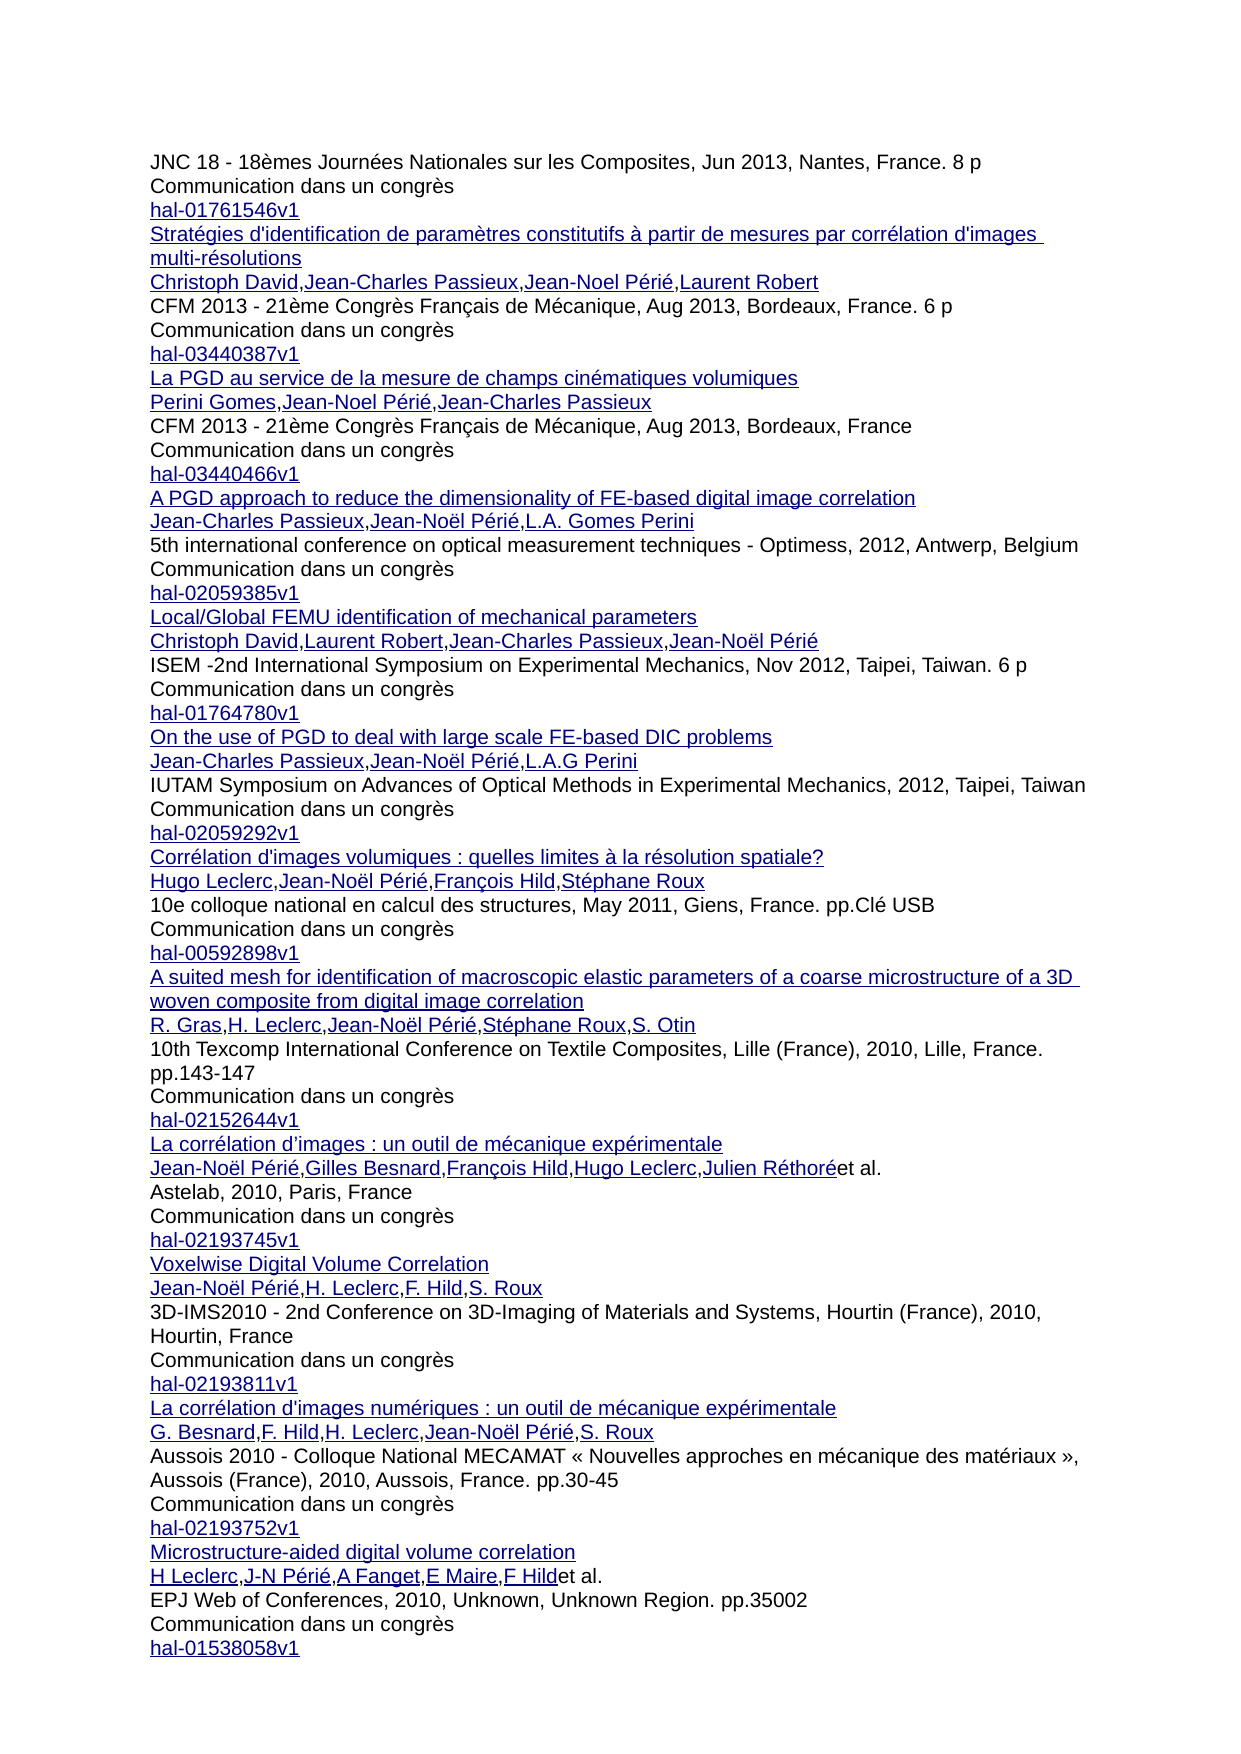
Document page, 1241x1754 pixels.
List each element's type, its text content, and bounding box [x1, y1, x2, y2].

table_cell JNC 18 - 18èmes Journées Nationales sur les Composites, Jun 2013, Nantes, France. 8 p Communication dans un congrès hal-01761546v1 [150, 150, 1090, 222]
table_cell La PGD au service de la mesure de champs cinématiques volumiques Perini Gomes,Jean-Noel Périé,Jean-Charles Passieux CFM 2013 - 21ème Congrès Français de Mécanique, Aug 2013, Bordeaux, France Communication dans un congrès hal-03440466v1 [150, 366, 1090, 485]
table_cell Stratégies d'identification de paramètres constitutifs à partir de mesures par corrélation d'images multi-résolutions Christoph David,Jean-Charles Passieux,Jean-Noel Périé,Laurent Robert CFM 2013 - 21ème Congrès Français de Mécanique, Aug 2013, Bordeaux, France. 6 p Communication dans un congrès hal-03440387v1 [150, 222, 1090, 366]
table_cell Corrélation d'images volumiques : quelles limites à la résolution spatiale? Hugo Leclerc,Jean-Noël Périé,François Hild,Stéphane Roux 10e colloque national en calcul des structures, May 2011, Giens, France. pp.Clé USB Communication dans un congrès hal-00592898v1 [150, 845, 1090, 964]
table_cell Local/Global FEMU identification of mechanical parameters Christoph David,Laurent Robert,Jean-Charles Passieux,Jean-Noël Périé ISEM -2nd International Symposium on Experimental Mechanics, Nov 2012, Taipei, Taiwan. 6 p Communication dans un congrès hal-01764780v1 [150, 605, 1090, 725]
table_cell La corrélation d'images numériques : un outil de mécanique expérimentale G. Besnard,F. Hild,H. Leclerc,Jean-Noël Périé,S. Roux Aussois 2010 - Colloque National MECAMAT « Nouvelles approches en mécanique des matériaux », Aussois (France), 2010, Aussois, France. pp.30-45 Communication dans un congrès hal-02193752v1 [150, 1396, 1090, 1539]
table_cell A suited mesh for identification of macroscopic elastic parameters of a coarse microstructure of a 3D woven composite from digital image correlation R. Gras,H. Leclerc,Jean-Noël Périé,Stéphane Roux,S. Otin 10th Texcomp International Conference on Textile Composites, Lille (France), 2010, Lille, France. pp.143-147 Communication dans un congrès hal-02152644v1 [150, 965, 1090, 1132]
table_cell A PGD approach to reduce the dimensionality of FE-based digital image correlation Jean-Charles Passieux,Jean-Noël Périé,L.A. Gomes Perini 5th international conference on optical measurement techniques - Optimess, 2012, Antwerp, Belgium Communication dans un congrès hal-02059385v1 [150, 485, 1090, 605]
table_cell La corrélation d’images : un outil de mécanique expérimentale Jean-Noël Périé,Gilles Besnard,François Hild,Hugo Leclerc,Julien Réthoréet al. Astelab, 2010, Paris, France Communication dans un congrès hal-02193745v1 [150, 1132, 1090, 1252]
table_cell Microstructure-aided digital volume correlation H Leclerc,J-N Périé,A Fanget,E Maire,F Hildet al. EPJ Web of Conferences, 2010, Unknown, Unknown Region. pp.35002 Communication dans un congrès hal-01538058v1 [150, 1540, 1090, 1659]
table_cell On the use of PGD to deal with large scale FE-based DIC problems Jean-Charles Passieux,Jean-Noël Périé,L.A.G Perini IUTAM Symposium on Advances of Optical Methods in Experimental Mechanics, 2012, Taipei, Taiwan Communication dans un congrès hal-02059292v1 [150, 725, 1090, 845]
table_cell Voxelwise Digital Volume Correlation Jean-Noël Périé,H. Leclerc,F. Hild,S. Roux 3D-IMS2010 - 2nd Conference on 3D-Imaging of Materials and Systems, Hourtin (France), 2010, Hourtin, France Communication dans un congrès hal-02193811v1 [150, 1252, 1090, 1396]
